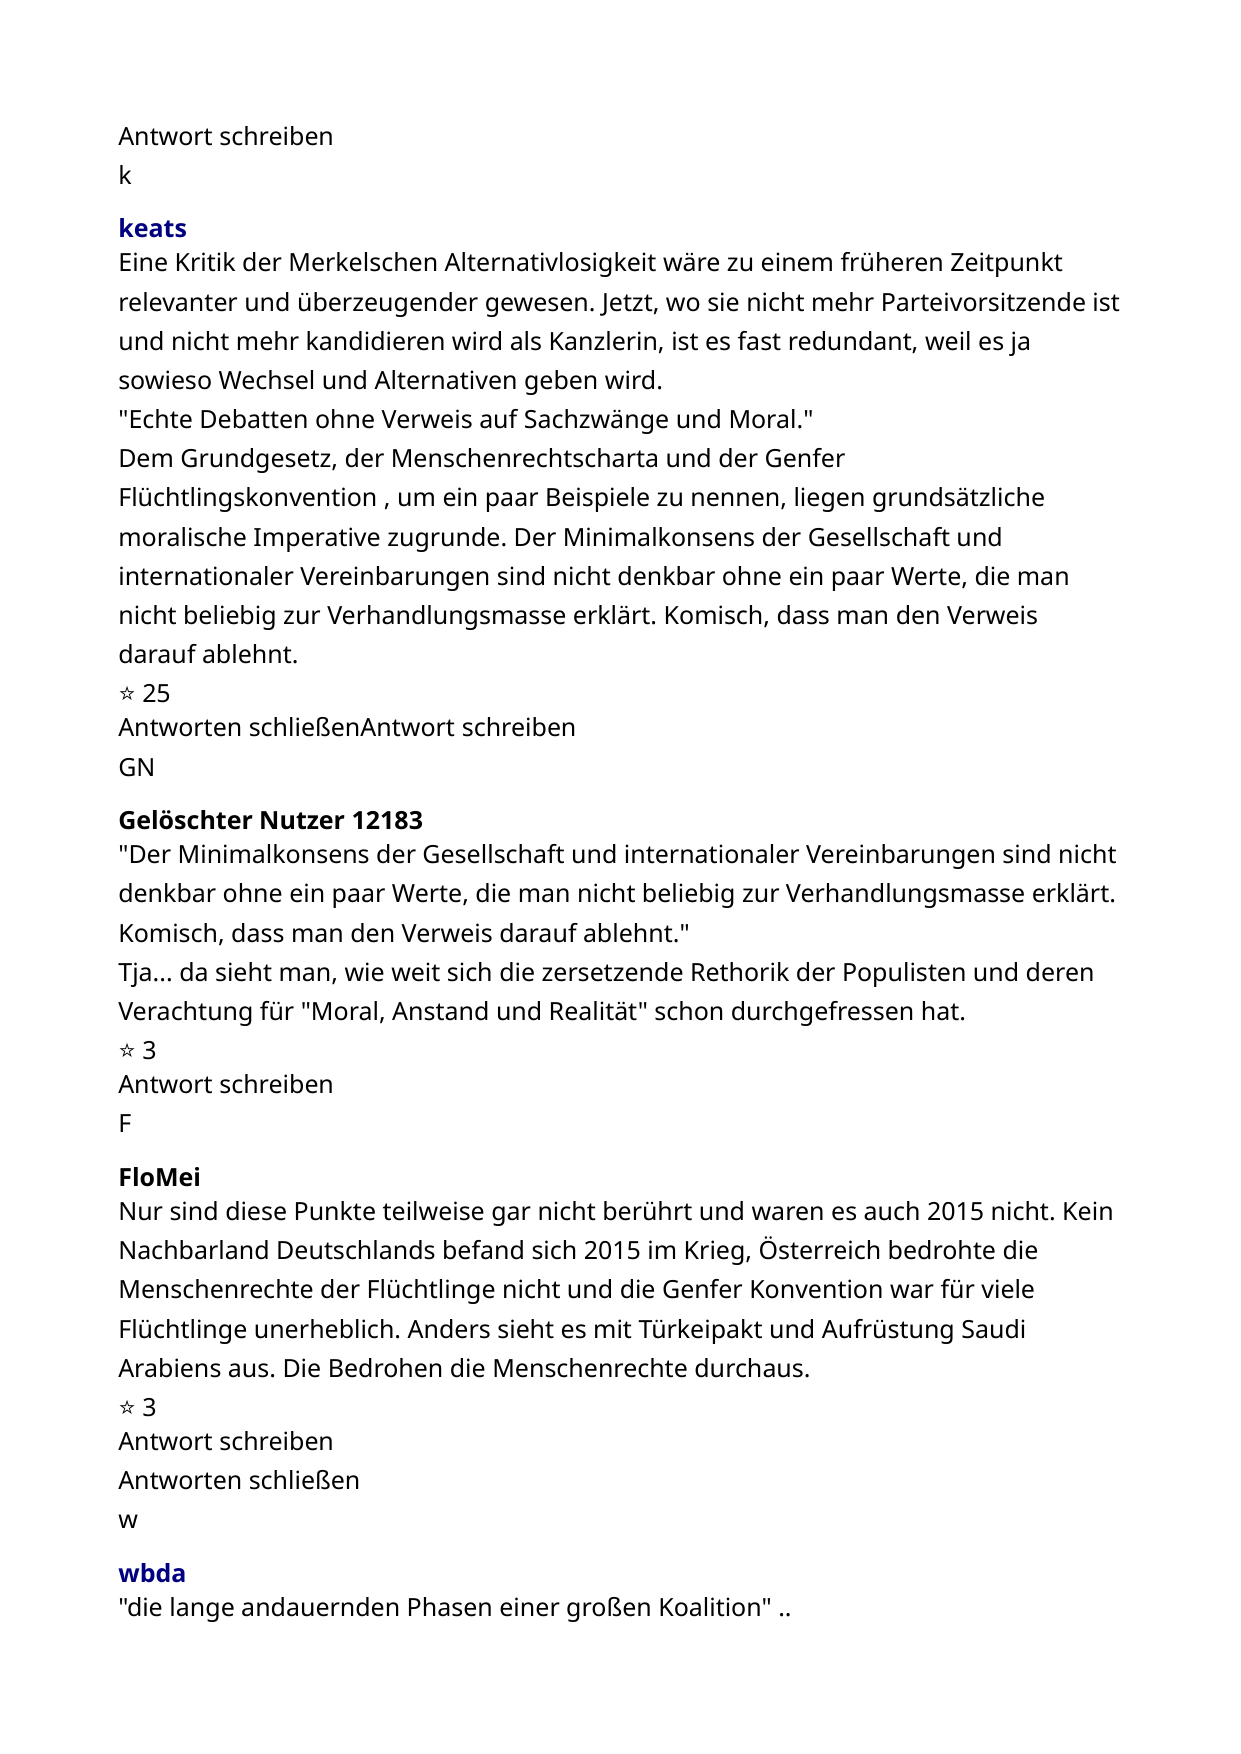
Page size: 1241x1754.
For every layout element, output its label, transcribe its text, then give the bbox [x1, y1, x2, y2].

text "Der Minimalkonsens der Gesellschaft und internationaler Vereinbarungen sind nicht denkbar ohne ein paar Werte, die man nicht beliebig zur Verhandlungsmasse erklärt. Komisch, dass man den Verweis darauf ablehnt." [118, 837, 1122, 949]
text F [118, 1106, 1122, 1140]
text Antworten schließenAntwort schreiben [118, 710, 1122, 744]
text ⭐️ 25 [118, 676, 1122, 710]
text Tja... da sieht man, wie weit sich die zersetzende Rethorik der Populisten und deren Verachtung für "Moral, Anstand und Realität" schon durchgefressen hat. [118, 954, 1122, 1028]
subtitle Gelöschter Nutzer 12183 [118, 803, 1122, 837]
text Antwort schreiben [118, 118, 1122, 152]
subtitle wbda [118, 1556, 1122, 1590]
text Dem Grundgesetz, der Menschenrechtscharta und der Genfer Flüchtlingskonvention , um ein paar Beispiele zu nennen, liegen grundsätzliche moralische Imperative zugrunde. Der Minimalkonsens der Gesellschaft und internationaler Vereinbarungen sind nicht denkbar ohne ein paar Werte, die man nicht beliebig zur Verhandlungsmasse erklärt. Komisch, dass man den Verweis darauf ablehnt. [118, 441, 1122, 671]
text "Echte Debatten ohne Verweis auf Sachzwänge und Moral." [118, 402, 1122, 436]
text Antwort schreiben [118, 1424, 1122, 1458]
text "die lange andauernden Phasen einer großen Koalition" .. [118, 1590, 1122, 1624]
text Antwort schreiben [118, 1067, 1122, 1101]
subtitle FloMei [118, 1160, 1122, 1194]
text GN [118, 749, 1122, 783]
subtitle keats [118, 211, 1122, 245]
text w [118, 1502, 1122, 1536]
text k [118, 157, 1122, 191]
text ⭐️ 3 [118, 1033, 1122, 1067]
text Nur sind diese Punkte teilweise gar nicht berührt und waren es auch 2015 nicht. Kein Nachbarland Deutschlands befand sich 2015 im Krieg, Österreich bedrohte die Menschenrechte der Flüchtlinge nicht und die Genfer Konvention war für viele Flüchtlinge unerheblich. Anders sieht es mit Türkeipakt und Aufrüstung Saudi Arabiens aus. Die Bedrohen die Menschenrechte durchaus. [118, 1194, 1122, 1384]
text Antworten schließen [118, 1463, 1122, 1497]
text Eine Kritik der Merkelschen Alternativlosigkeit wäre zu einem früheren Zeitpunkt relevanter und überzeugender gewesen. Jetzt, wo sie nicht mehr Parteivorsitzende ist und nicht mehr kandidieren wird als Kanzlerin, ist es fast redundant, weil es ja sowieso Wechsel und Alternativen geben wird. [118, 245, 1122, 397]
text ⭐️ 3 [118, 1390, 1122, 1424]
